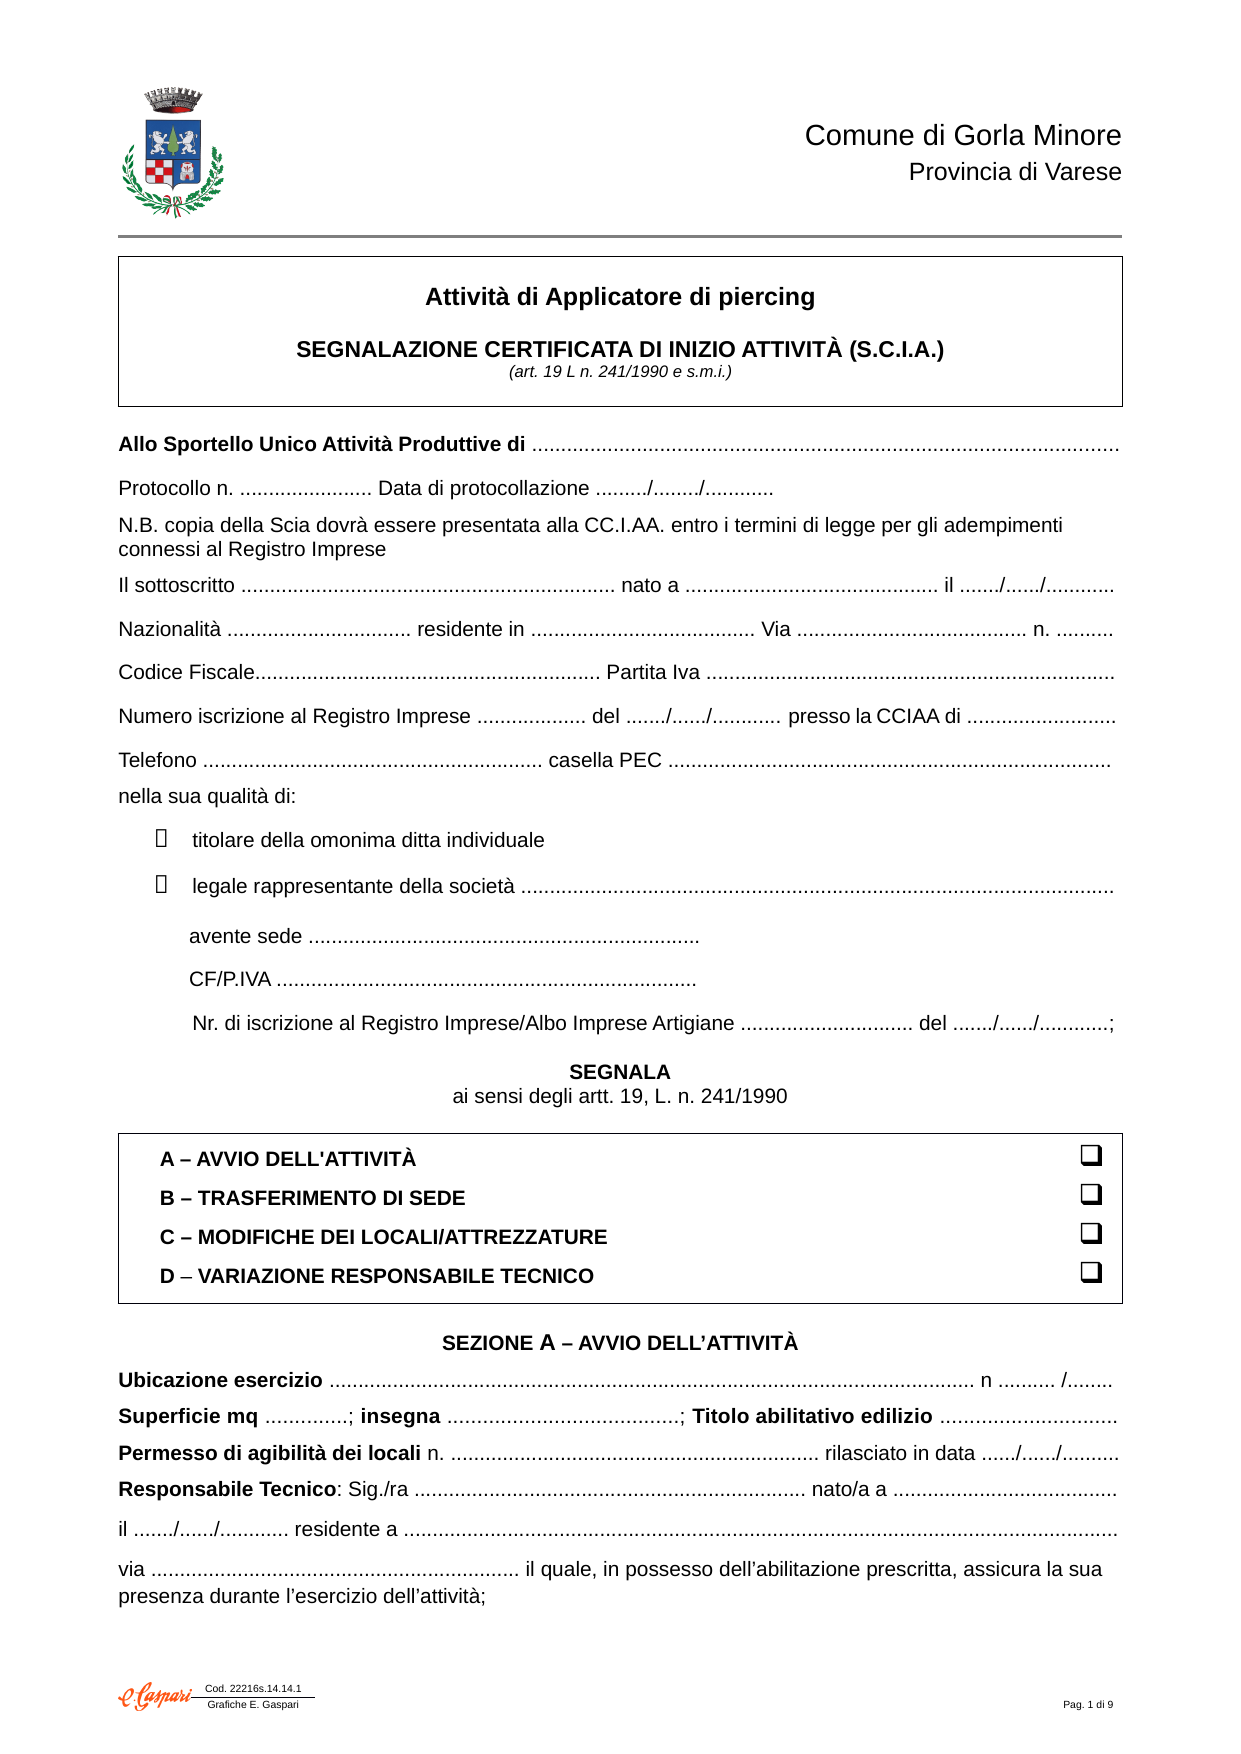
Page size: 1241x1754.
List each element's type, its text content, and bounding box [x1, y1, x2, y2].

text Ubicazione esercizio ................................................................................................................ n .......... /........ [118, 1367, 1122, 1391]
picture [118, 1682, 192, 1711]
text ai sensi degli artt. 19, L. n. 241/1990 [118, 1084, 1122, 1108]
text Numero iscrizione al Registro Imprese ................... del ......./....../............ presso la CCIAA di .......................... [118, 704, 1122, 728]
text  titolare della omonima ditta individuale [153, 820, 1122, 854]
text Nazionalità ................................ residente in ....................................... Via ........................................ n. .......... [118, 616, 1122, 640]
text Responsabile Tecnico: Sig./ra .................................................................... nato/a a ....................................... [118, 1477, 1122, 1501]
table_header Attività di Applicatore di piercing SEGNALAZIONE CERTIFICATA DI INIZIO ATTIVITÀ (S.C.I.A.) (art. 19 L n. 241/1990 e s.m.i.) [119, 257, 1122, 406]
text Permesso di agibilità dei locali n. ................................................................ rilasciato in data ....../....../.......... [118, 1440, 1122, 1464]
text Provincia di Varese [118, 157, 1122, 185]
picture [122, 152, 224, 157]
text SEGNALA [118, 1060, 1122, 1084]
text  legale rappresentante della società ....................................................................................................... [153, 867, 1122, 901]
text Allo Sportello Unico Attività Produttive di [118, 432, 1122, 456]
text Comune di Gorla Minore [118, 118, 1122, 152]
text Protocollo n. ....................... Data di protocollazione ........./......../............ [118, 476, 1122, 500]
text Telefono ........................................................... casella PEC ............................................................................. [118, 747, 1122, 771]
picture [122, 185, 224, 219]
text N.B. copia della Scia dovrà essere presentata alla CC.I.AA. entro i termini di legge per gli adempimenti connessi al Registro Imprese [118, 512, 1122, 560]
text Il sottoscritto ................................................................. nato a ............................................ il ......./....../............ [118, 573, 1122, 597]
table_header A – AVVIO DELL'ATTIVITÀ  B – TRASFERIMENTO DI SEDE  C – MODIFICHE DEI LOCALI/ATTREZZATURE  D – VARIAZIONE RESPONSABILE TECNICO  [119, 1134, 1122, 1303]
text Nr. di iscrizione al Registro Imprese/Albo Imprese Artigiane .............................. del ......./....../............; [192, 1011, 1122, 1035]
text il ......./....../............ residente a ............................................................................................................................ [118, 1517, 1122, 1541]
text avente sede .................................................................... [189, 924, 1122, 948]
picture [122, 87, 224, 118]
text nella sua qualità di: [118, 784, 1122, 808]
text SEZIONE A – AVVIO DELL’ATTIVITà [118, 1329, 1122, 1355]
text Codice Fiscale............................................................ Partita Iva ....................................................................... [118, 660, 1122, 684]
text CF/P.IVA ......................................................................... [189, 967, 1122, 991]
text via ................................................................ il quale, in possesso dell’abilitazione prescritta, assicura la sua presenza durante l’esercizio dell’attività; [118, 1557, 1104, 1608]
text Superficie mq ..............; insegna .......................................; Titolo abilitativo edilizio .............................. [118, 1404, 1122, 1428]
